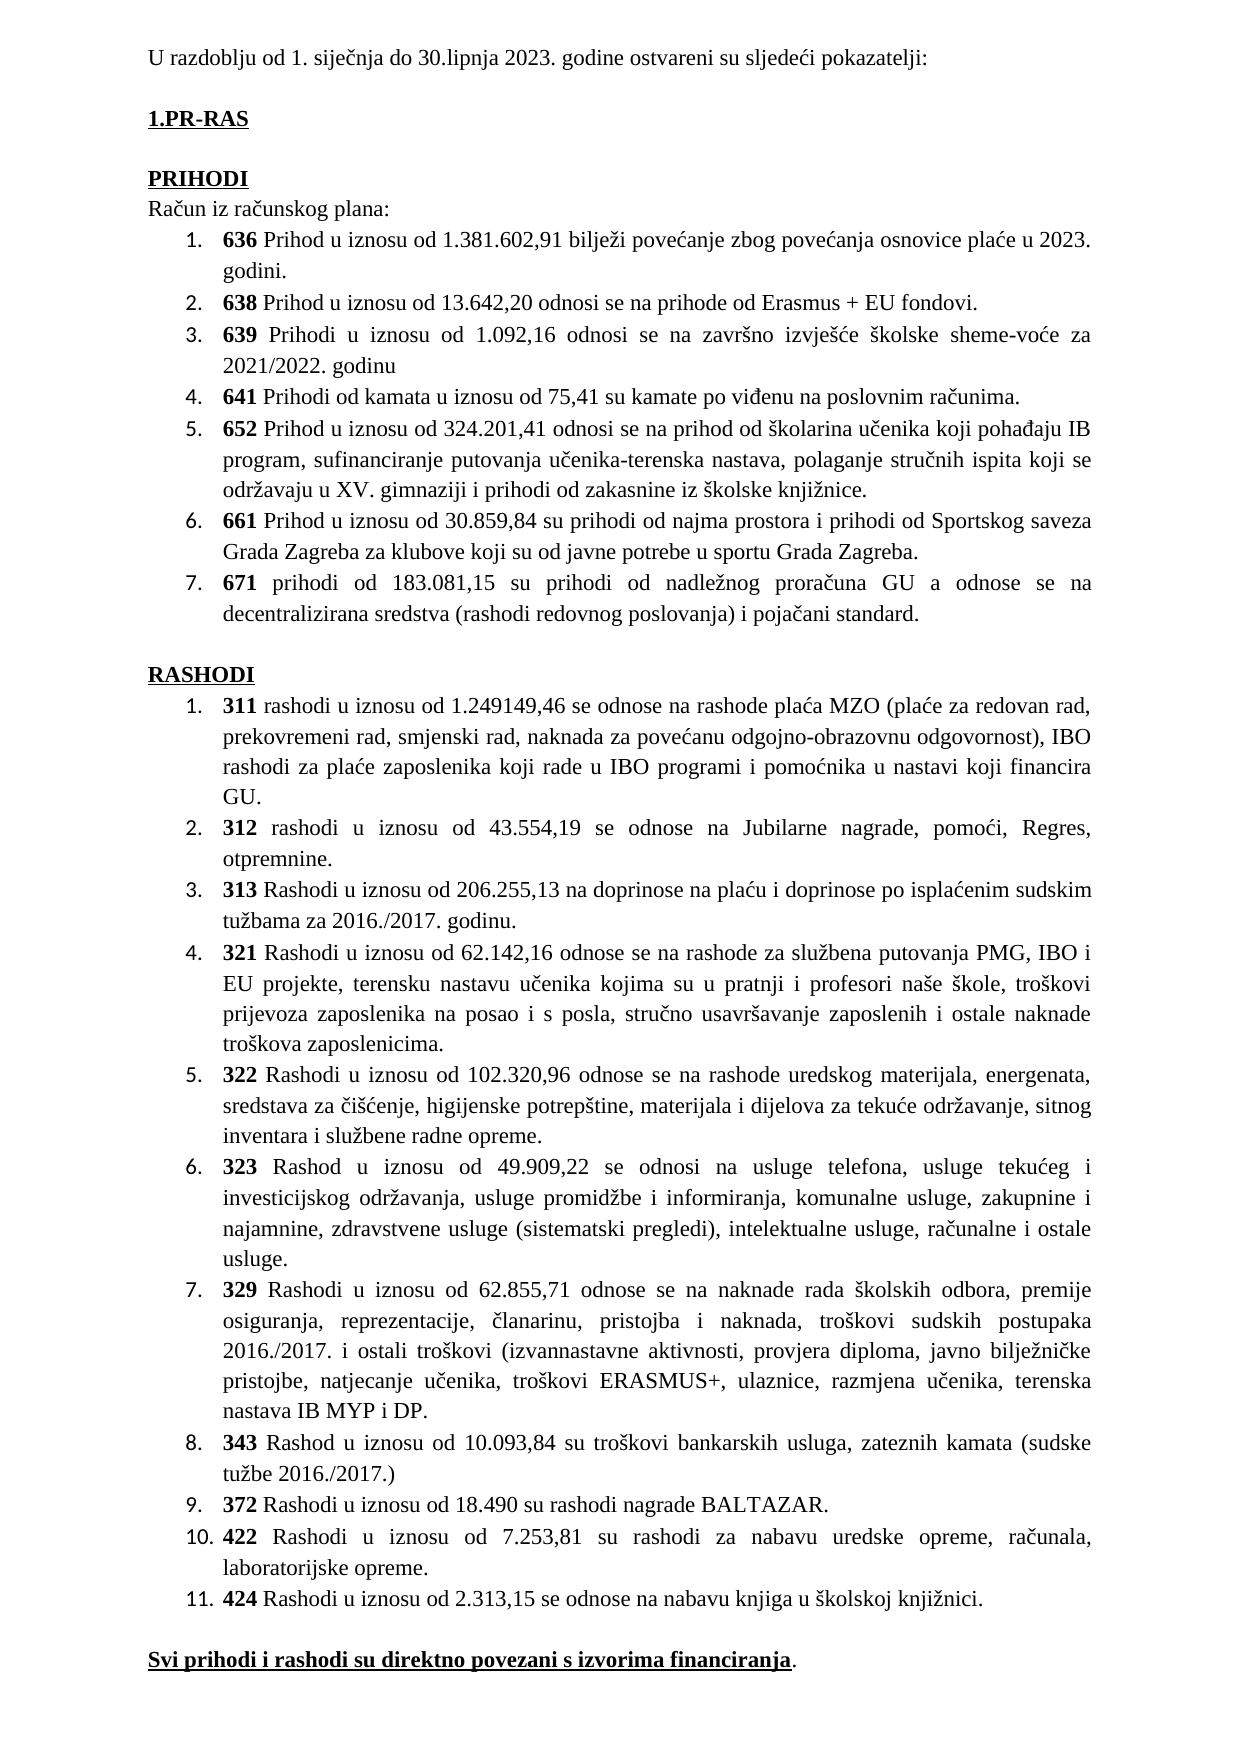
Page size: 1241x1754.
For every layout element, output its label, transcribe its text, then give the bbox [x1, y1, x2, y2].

list 312 rashodi u iznosu od 43.554,19 se odnose na Jubilarne nagrade, pomoći, Regres, otpremnine. [185, 813, 1093, 872]
list 638 Prihod u iznosu od 13.642,20 odnosi se na prihode od Erasmus + EU fondovi. [185, 288, 1093, 316]
list 636 Prihod u iznosu od 1.381.602,91 bilježi povećanje zbog povećanja osnovice plaće u 2023. godini. [185, 226, 1093, 284]
list 343 Rashod u iznosu od 10.093,84 su troškovi bankarskih usluga, zateznih kamata (sudske tužbe 2016./2017.) [185, 1428, 1093, 1486]
list 422 Rashodi u iznosu od 7.253,81 su rashodi za nabavu uredske opreme, računala, laboratorijske opreme. [185, 1522, 1093, 1580]
text 1.PR-RAS [148, 105, 1093, 131]
text Svi prihodi i rashodi su direktno povezani s izvorima financiranja. [148, 1646, 1093, 1673]
text PRIHODI [148, 165, 1093, 192]
list 322 Rashodi u iznosu od 102.320,96 odnose se na rashode uredskog materijala, energenata, sredstava za čišćenje, higijenske potrepštine, materijala i dijelova za tekuće održavanje, sitnog inventara i službene radne opreme. [185, 1060, 1093, 1149]
list 661 Prihod u iznosu od 30.859,84 su prihodi od najma prostora i prihodi od Sportskog saveza Grada Zagreba za klubove koji su od javne potrebe u sportu Grada Zagreba. [185, 506, 1093, 565]
list 323 Rashod u iznosu od 49.909,22 se odnosi na usluge telefona, usluge tekućeg i investicijskog održavanja, usluge promidžbe i informiranja, komunalne usluge, zakupnine i najamnine, zdravstvene usluge (sistematski pregledi), intelektualne usluge, računalne i ostale usluge. [185, 1152, 1093, 1271]
text RASHODI [148, 661, 1093, 687]
list 671 prihodi od 183.081,15 su prihodi od nadležnog proračuna GU a odnose se na decentralizirana sredstva (rashodi redovnog poslovanja) i pojačani standard. [185, 568, 1093, 627]
list 639 Prihodi u iznosu od 1.092,16 odnosi se na završno izvješće školske sheme-voće za 2021/2022. godinu [185, 320, 1093, 378]
list 424 Rashodi u iznosu od 2.313,15 se odnose na nabavu knjiga u školskoj knjižnici. [185, 1584, 1093, 1612]
list 321 Rashodi u iznosu od 62.142,16 odnose se na rashode za službena putovanja PMG, IBO i EU projekte, terensku nastavu učenika kojima su u pratnji i profesori naše škole, troškovi prijevoza zaposlenika na posao i s posla, stručno usavršavanje zaposlenih i ostale naknade troškova zaposlenicima. [185, 938, 1093, 1056]
list 311 rashodi u iznosu od 1.249149,46 se odnose na rashode plaća MZO (plaće za redovan rad, prekovremeni rad, smjenski rad, naknada za povećanu odgojno-obrazovnu odgovornost), IBO rashodi za plaće zaposlenika koji rade u IBO programi i pomoćnika u nastavi koji financira GU. [185, 691, 1093, 810]
list 329 Rashodi u iznosu od 62.855,71 odnose se na naknade rada školskih odbora, premije osiguranja, reprezentacije, članarinu, pristojba i naknada, troškovi sudskih postupaka 2016./2017. i ostali troškovi (izvannastavne aktivnosti, provjera diploma, javno bilježničke pristojbe, natjecanje učenika, troškovi ERASMUS+, ulaznice, razmjena učenika, terenska nastava IB MYP i DP. [185, 1275, 1093, 1424]
list 313 Rashodi u iznosu od 206.255,13 na doprinose na plaću i doprinose po isplaćenim sudskim tužbama za 2016./2017. godinu. [185, 876, 1093, 934]
list 652 Prihod u iznosu od 324.201,41 odnosi se na prihod od školarina učenika koji pohađaju IB program, sufinanciranje putovanja učenika-terenska nastava, polaganje stručnih ispita koji se održavaju u XV. gimnaziji i prihodi od zakasnine iz školske knjižnice. [185, 414, 1093, 503]
text U razdoblju od 1. siječnja do 30.lipnja 2023. godine ostvareni su sljedeći pokazatelji: [148, 44, 1093, 71]
list 372 Rashodi u iznosu od 18.490 su rashodi nagrade BALTAZAR. [185, 1490, 1093, 1518]
text Račun iz računskog plana: [148, 195, 1093, 222]
list 641 Prihodi od kamata u iznosu od 75,41 su kamate po viđenu na poslovnim računima. [185, 382, 1093, 410]
